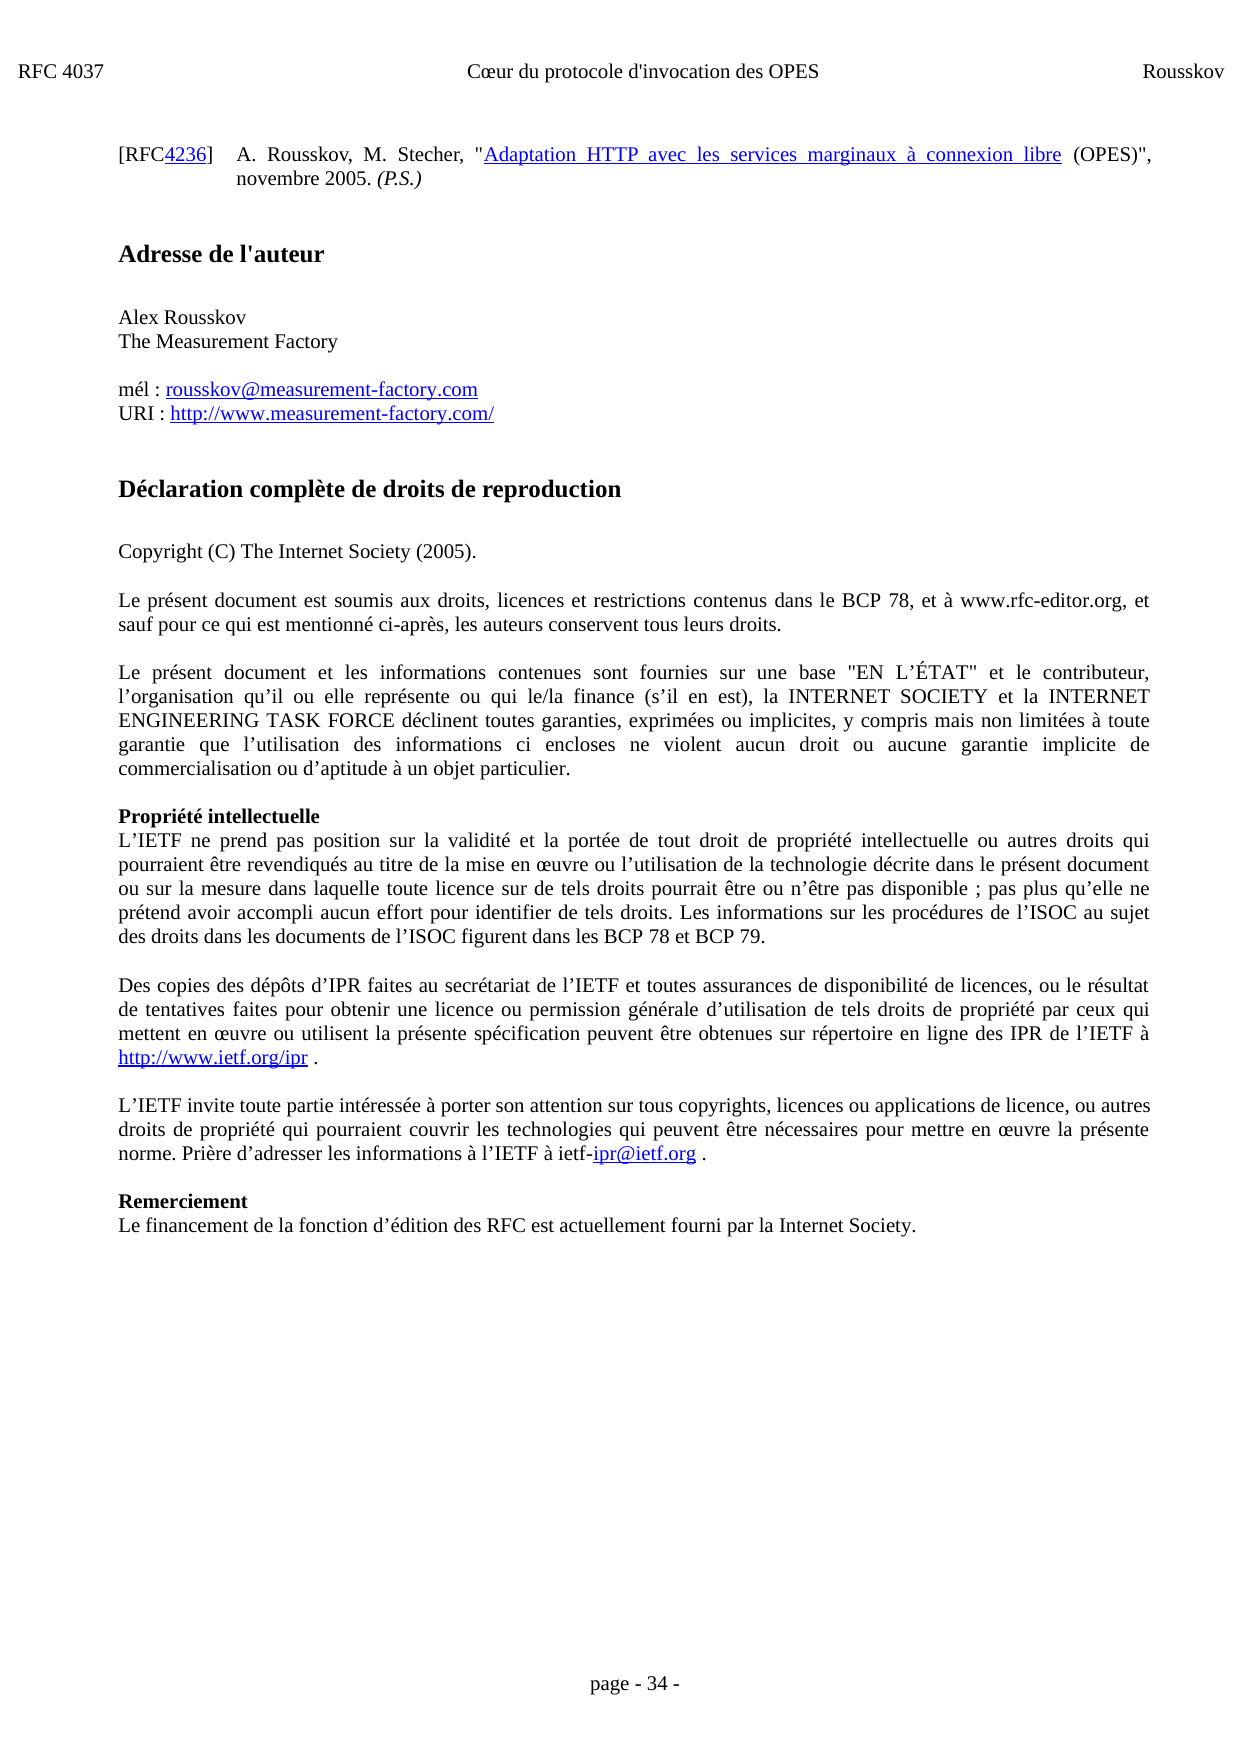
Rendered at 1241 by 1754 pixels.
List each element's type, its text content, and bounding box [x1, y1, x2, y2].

text Le financement de la fonction d’édition des RFC est actuellement fourni par la Internet Society. [118, 1213, 1152, 1237]
text Des copies des dépôts d’IPR faites au secrétariat de l’IETF et toutes assurances de disponibilité de licences, ou le résultat de tentatives faites pour obtenir une licence ou permission générale d’utilisation de tels droits de propriété par ceux qui mettent en œuvre ou utilisent la présente spécification peuvent être obtenues sur répertoire en ligne des IPR de l’IETF à http://www.ietf.org/ipr . [118, 972, 1152, 1069]
text Copyright (C) The Internet Society (2005). [118, 539, 1152, 563]
text mél : rousskov@measurement-factory.com [118, 377, 1152, 401]
text L’IETF ne prend pas position sur la validité et la portée de tout droit de propriété intellectuelle ou autres droits qui pourraient être revendiqués au titre de la mise en œuvre ou l’utilisation de la technologie décrite dans le présent document ou sur la mesure dans laquelle toute licence sur de tels droits pourrait être ou n’être pas disponible ; pas plus qu’elle ne prétend avoir accompli aucun effort pour identifier de tels droits. Les informations sur les procédures de l’ISOC au sujet des droits dans les documents de l’ISOC figurent dans les BCP 78 et BCP 79. [118, 828, 1152, 948]
subtitle Adresse de l'auteur [118, 239, 1152, 268]
text The Measurement Factory [118, 329, 1152, 353]
text [RFC4236] A. Rousskov, M. Stecher, "Adaptation HTTP avec les services marginaux à connexion libre (OPES)", novembre 2005. (P.S.) [118, 142, 1152, 190]
text URI : http://www.measurement-factory.com/ [118, 401, 1152, 425]
text Propriété intellectuelle [118, 804, 1152, 828]
subtitle Déclaration complète de droits de reproduction [118, 474, 1152, 503]
text Remerciement [118, 1189, 1152, 1213]
text L’IETF invite toute partie intéressée à porter son attention sur tous copyrights, licences ou applications de licence, ou autres droits de propriété qui pourraient couvrir les technologies qui peuvent être nécessaires pour mettre en œuvre la présente norme. Prière d’adresser les informations à l’IETF à ietf-ipr@ietf.org . [118, 1093, 1152, 1165]
text Alex Rousskov [118, 305, 1152, 329]
text Le présent document est soumis aux droits, licences et restrictions contenus dans le BCP 78, et à www.rfc-editor.org, et sauf pour ce qui est mentionné ci-après, les auteurs conservent tous leurs droits. [118, 587, 1152, 636]
text Le présent document et les informations contenues sont fournies sur une base "EN L’ÉTAT" et le contributeur, l’organisation qu’il ou elle représente ou qui le/la finance (s’il en est), la INTERNET SOCIETY et la INTERNET ENGINEERING TASK FORCE déclinent toutes garanties, exprimées ou implicites, y compris mais non limitées à toute garantie que l’utilisation des informations ci encloses ne violent aucun droit ou aucune garantie implicite de commercialisation ou d’aptitude à un objet particulier. [118, 660, 1152, 780]
